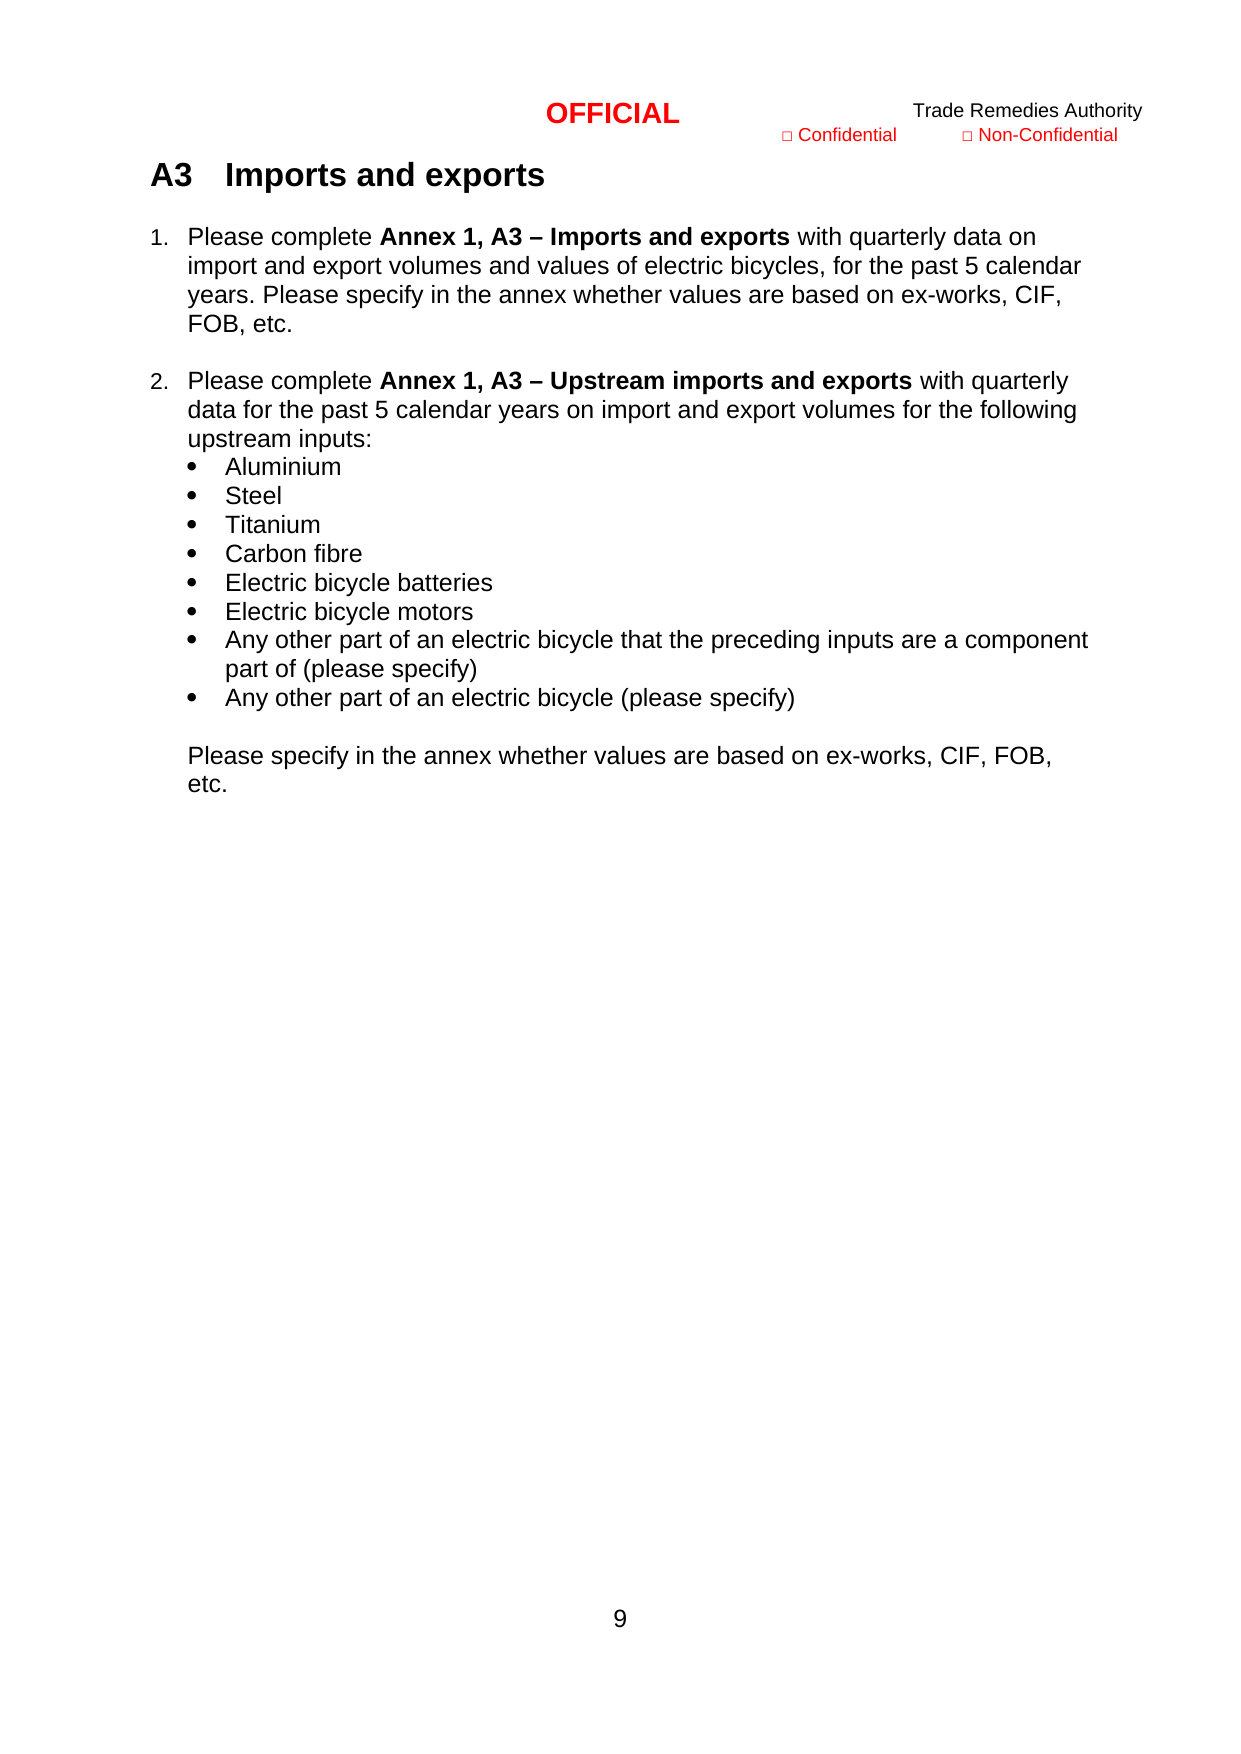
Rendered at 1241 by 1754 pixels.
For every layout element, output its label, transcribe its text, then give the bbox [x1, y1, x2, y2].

list Electric bicycle batteries [187, 568, 1090, 597]
list Electric bicycle motors [187, 597, 1090, 626]
list Titanium [187, 510, 1090, 539]
list Please complete Annex 1, A3 – Imports and exports with quarterly data on import and export volumes and values of electric bicycles, for the past 5 calendar years. Please specify in the annex whether values are based on ex-works, CIF, FOB, etc. [150, 222, 1090, 337]
list Please complete Annex 1, A3 – Upstream imports and exports with quarterly data for the past 5 calendar years on import and export volumes for the following upstream inputs: [150, 366, 1090, 452]
subtitle A3 Imports and exports [150, 155, 1090, 194]
list Steel [187, 481, 1090, 510]
list Carbon fibre [187, 539, 1090, 568]
list Aluminium [187, 452, 1090, 481]
text Please specify in the annex whether values are based on ex-works, CIF, FOB, etc. [187, 741, 1090, 798]
list Any other part of an electric bicycle that the preceding inputs are a component part of (please specify) [187, 626, 1090, 683]
list Any other part of an electric bicycle (please specify) [187, 683, 1090, 712]
